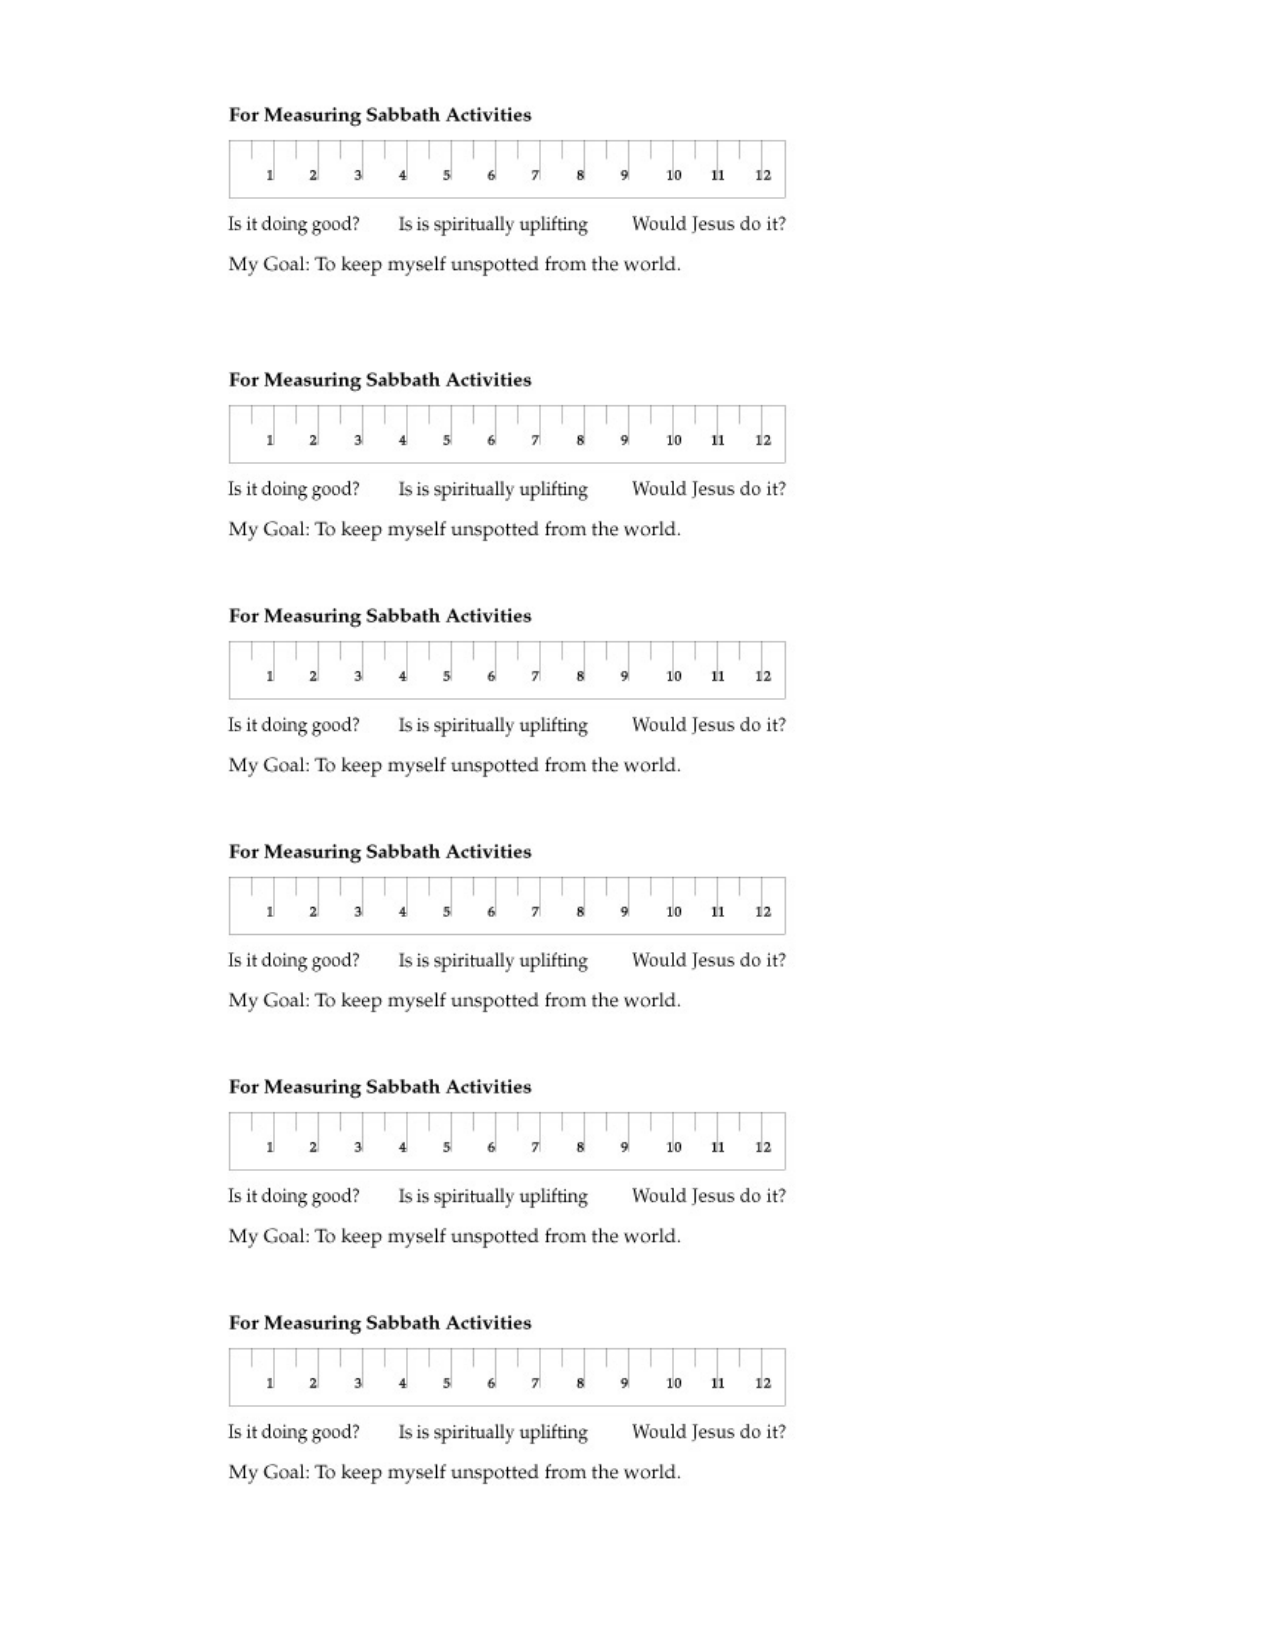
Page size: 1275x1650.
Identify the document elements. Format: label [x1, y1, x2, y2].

picture [204, 1056, 807, 1274]
picture [204, 83, 807, 302]
picture [204, 348, 807, 567]
picture [204, 820, 807, 1038]
picture [204, 584, 807, 803]
picture [204, 1291, 807, 1510]
